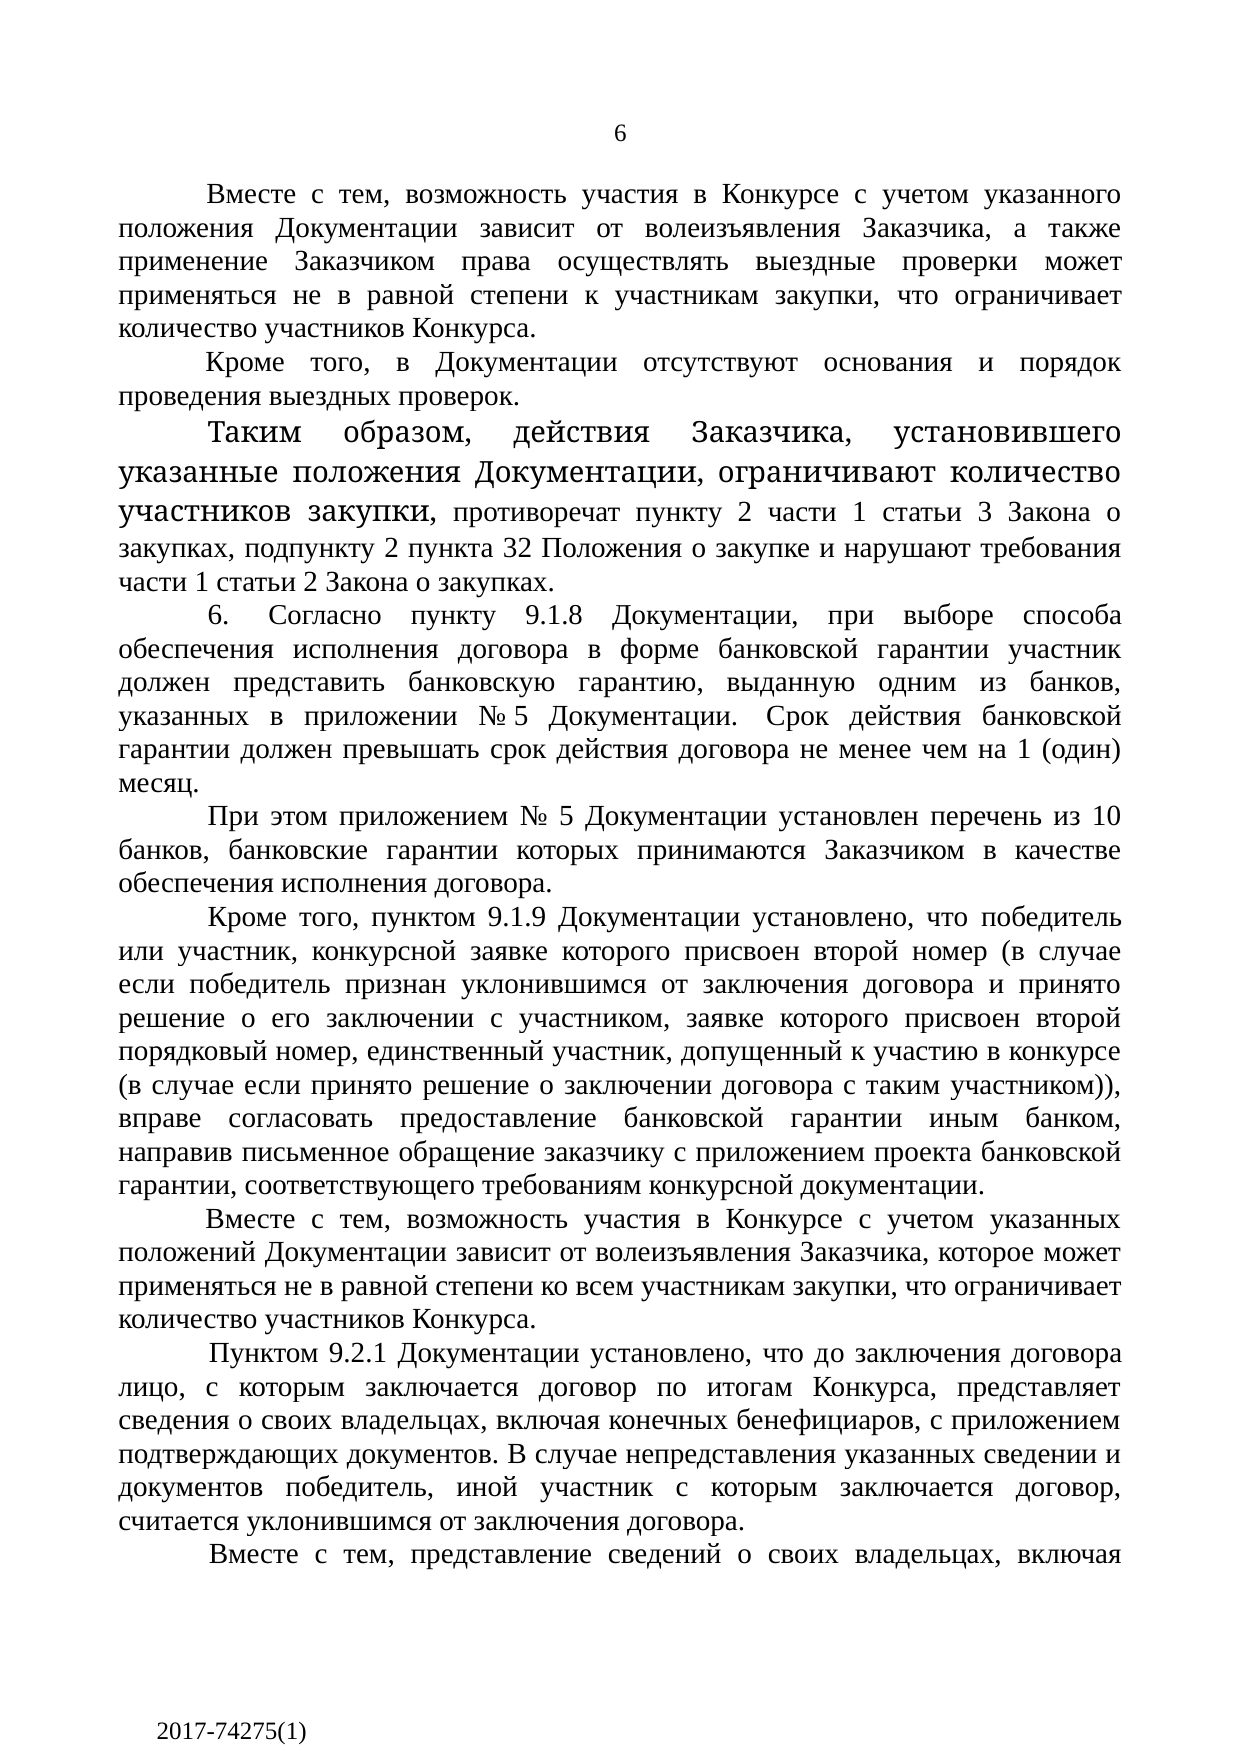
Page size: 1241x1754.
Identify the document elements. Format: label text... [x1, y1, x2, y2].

text Кроме того, в Документации отсутствуют основания и порядок проведения выездных проверок. [118, 344, 1122, 411]
text Таким образом, действия Заказчика, установившего указанные положения Документации, ограничивают количество участников закупки, противоречат пункту 2 части 1 статьи 3 Закона о закупках, подпункту 2 пункта 32 Положения о закупке и нарушают требования части 1 статьи 2 Закона о закупках. [118, 411, 1122, 597]
list Согласно пункту 9.1.8 Документации, при выборе способа обеспечения исполнения договора в форме банковской гарантии участник должен представить банковскую гарантию, выданную одним из банков, указанных в приложении № 5 Документации. Срок действия банковской гарантии должен превышать срок действия договора не менее чем на 1 (один) месяц. [118, 597, 1122, 798]
text Вместе с тем, представление сведений о своих владельцах, включая [118, 1536, 1122, 1570]
text Вместе с тем, возможность участия в Конкурсе с учетом указанного положения Документации зависит от волеизъявления Заказчика, а также применение Заказчиком права осуществлять выездные проверки может применяться не в равной степени к участникам закупки, что ограничивает количество участников Конкурса. [118, 176, 1122, 344]
text Кроме того, пунктом 9.1.9 Документации установлено, что победитель или участник, конкурсной заявке которого присвоен второй номер (в случае если победитель признан уклонившимся от заключения договора и принято решение о его заключении с участником, заявке которого присвоен второй порядковый номер, единственный участник, допущенный к участию в конкурсе (в случае если принято решение о заключении договора с таким участником)), вправе согласовать предоставление банковской гарантии иным банком, направив письменное обращение заказчику с приложением проекта банковской гарантии, соответствующего требованиям конкурсной документации. [118, 899, 1122, 1201]
text При этом приложением № 5 Документации установлен перечень из 10 банков, банковские гарантии которых принимаются Заказчиком в качестве обеспечения исполнения договора. [118, 798, 1122, 899]
text Вместе с тем, возможность участия в Конкурсе с учетом указанных положений Документации зависит от волеизъявления Заказчика, которое может применяться не в равной степени ко всем участникам закупки, что ограничивает количество участников Конкурса. [118, 1201, 1122, 1335]
text Пунктом 9.2.1 Документации установлено, что до заключения договора лицо, с которым заключается договор по итогам Конкурса, представляет сведения о своих владельцах, включая конечных бенефициаров, с приложением подтверждающих документов. В случае непредставления указанных сведении и документов победитель, иной участник с которым заключается договор, считается уклонившимся от заключения договора. [118, 1335, 1122, 1536]
